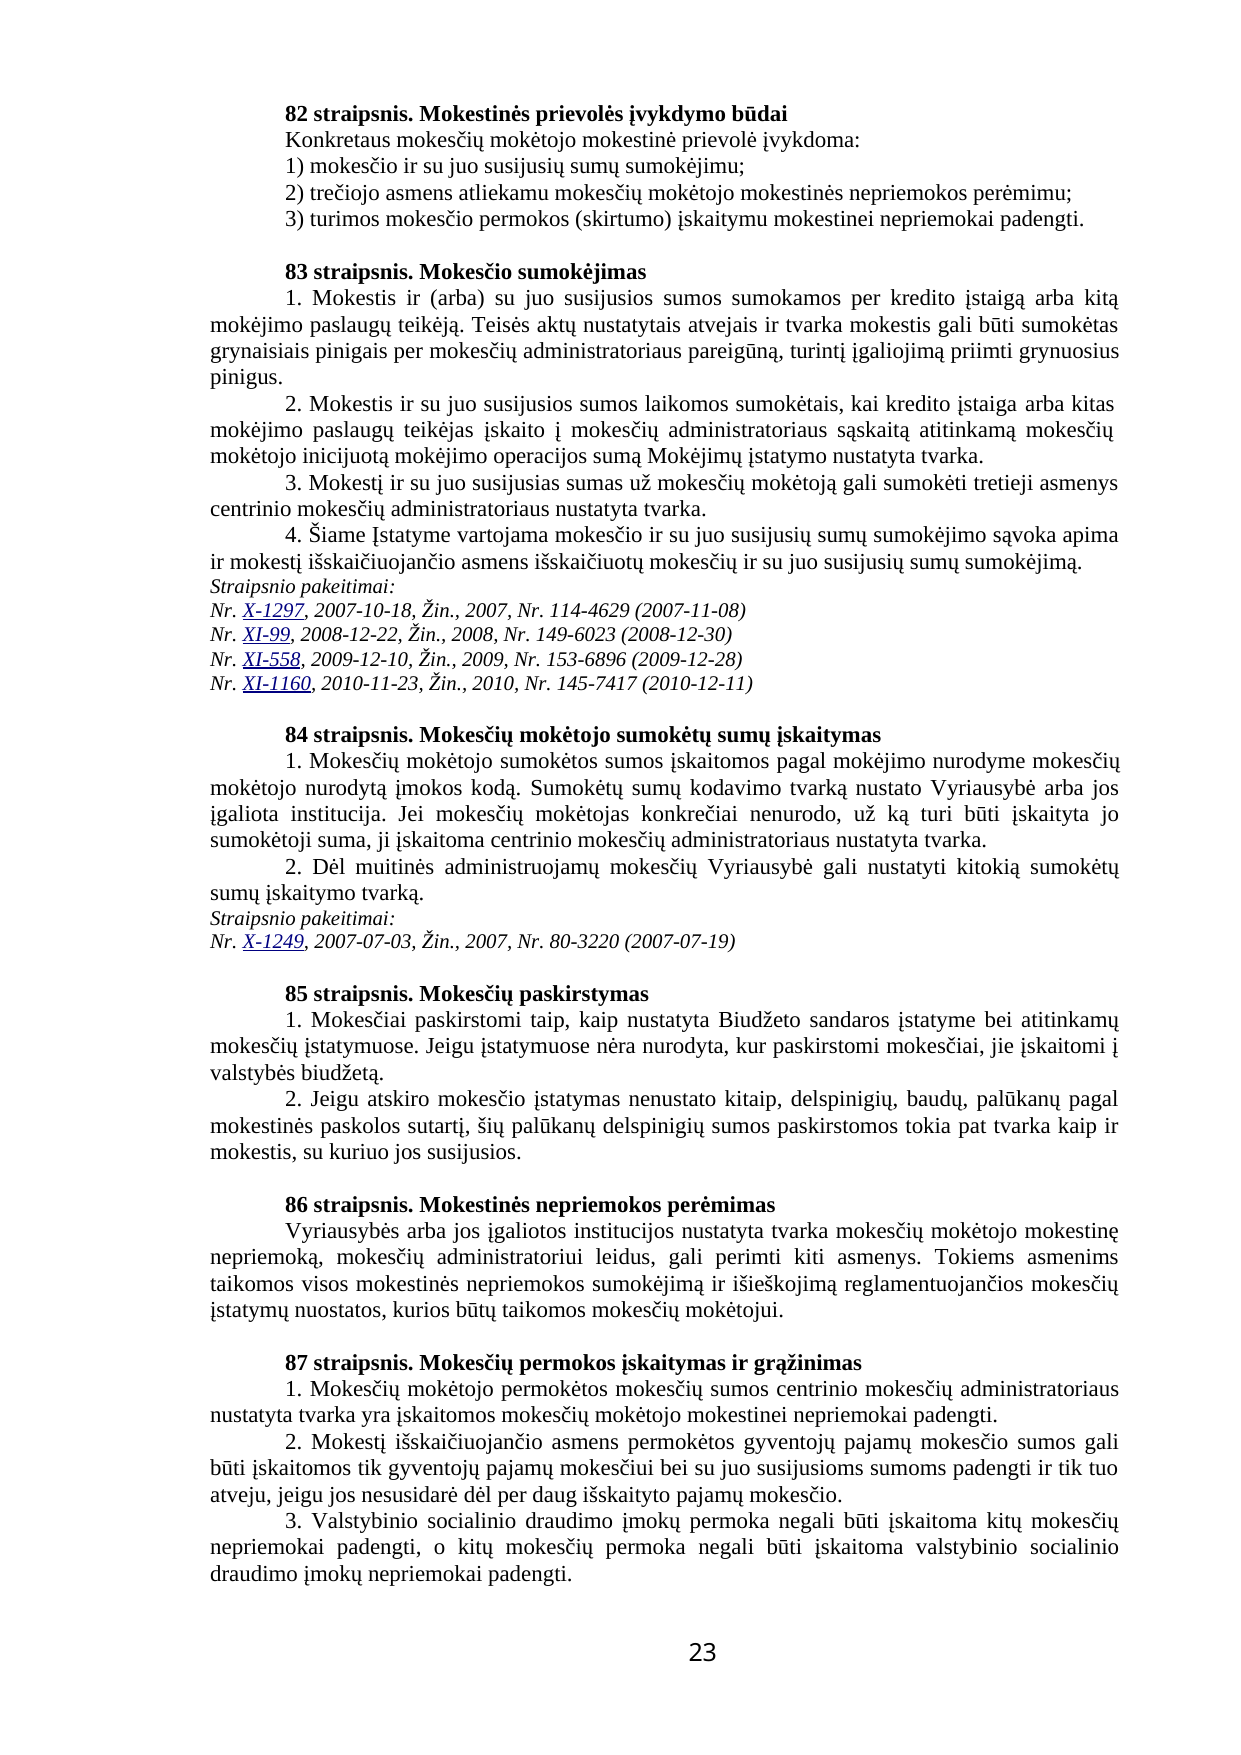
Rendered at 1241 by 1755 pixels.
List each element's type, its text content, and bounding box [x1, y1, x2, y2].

text 86 straipsnis. Mokestinės nepriemokos perėmimas [210, 1191, 1120, 1217]
text Nr. XI-558, 2009-12-10, Žin., 2009, Nr. 153-6896 (2009-12-28) [210, 646, 1120, 671]
text Nr. X-1297, 2007-10-18, Žin., 2007, Nr. 114-4629 (2007-11-08) [210, 598, 1120, 622]
text 3. Valstybinio socialinio draudimo įmokų permoka negali būti įskaitoma kitų mokesčių nepriemokai padengti, o kitų mokesčių permoka negali būti įskaitoma valstybinio socialinio draudimo įmokų nepriemokai padengti. [210, 1507, 1120, 1586]
text 1. Mokesčių mokėtojo permokėtos mokesčių sumos centrinio mokesčių administratoriaus nustatyta tvarka yra įskaitomos mokesčių mokėtojo mokestinei nepriemokai padengti. [210, 1375, 1120, 1428]
text Straipsnio pakeitimai: [210, 574, 1120, 598]
text 2) trečiojo asmens atliekamu mokesčių mokėtojo mokestinės nepriemokos perėmimu; [210, 179, 1120, 205]
text 2. Dėl muitinės administruojamų mokesčių Vyriausybė gali nustatyti kitokią sumokėtų sumų įskaitymo tvarką. [210, 853, 1120, 905]
text Straipsnio pakeitimai: [210, 905, 1120, 929]
text 1. Mokestis ir (arba) su juo susijusios sumos sumokamos per kredito įstaigą arba kitą mokėjimo paslaugų teikėją. Teisės aktų nustatytais atvejais ir tvarka mokestis gali būti sumokėtas grynaisiais pinigais per mokesčių administratoriaus pareigūną, turintį įgaliojimą priimti grynuosius pinigus. [210, 284, 1120, 390]
text 83 straipsnis. Mokesčio sumokėjimas [210, 258, 1120, 284]
text 2. Jeigu atskiro mokesčio įstatymas nenustato kitaip, delspinigių, baudų, palūkanų pagal mokestinės paskolos sutartį, šių palūkanų delspinigių sumos paskirstomos tokia pat tvarka kaip ir mokestis, su kuriuo jos susijusios. [210, 1085, 1120, 1164]
text 85 straipsnis. Mokesčių paskirstymas [210, 980, 1120, 1006]
text 1. Mokesčių mokėtojo sumokėtos sumos įskaitomos pagal mokėjimo nurodyme mokesčių mokėtojo nurodytą įmokos kodą. Sumokėtų sumų kodavimo tvarką nustato Vyriausybė arba jos įgaliota institucija. Jei mokesčių mokėtojas konkrečiai nenurodo, už ką turi būti įskaityta jo sumokėtoji suma, ji įskaitoma centrinio mokesčių administratoriaus nustatyta tvarka. [210, 747, 1120, 853]
text 3. Mokestį ir su juo susijusias sumas už mokesčių mokėtoją gali sumokėti tretieji asmenys centrinio mokesčių administratoriaus nustatyta tvarka. [210, 469, 1120, 522]
text 4. Šiame Įstatyme vartojama mokesčio ir su juo susijusių sumų sumokėjimo sąvoka apima ir mokestį išskaičiuojančio asmens išskaičiuotų mokesčių ir su juo susijusių sumų sumokėjimą. [210, 522, 1120, 574]
text 1. Mokesčiai paskirstomi taip, kaip nustatyta Biudžeto sandaros įstatyme bei atitinkamų mokesčių įstatymuose. Jeigu įstatymuose nėra nurodyta, kur paskirstomi mokesčiai, jie įskaitomi į valstybės biudžetą. [210, 1006, 1120, 1085]
text 1) mokesčio ir su juo susijusių sumų sumokėjimu; [210, 153, 1120, 179]
text Nr. X-1249, 2007-07-03, Žin., 2007, Nr. 80-3220 (2007-07-19) [210, 929, 1120, 953]
text 82 straipsnis. Mokestinės prievolės įvykdymo būdai [210, 100, 1120, 126]
text Nr. XI-1160, 2010-11-23, Žin., 2010, Nr. 145-7417 (2010-12-11) [210, 671, 1120, 694]
text 84 straipsnis. Mokesčių mokėtojo sumokėtų sumų įskaitymas [210, 721, 1120, 747]
text Konkretaus mokesčių mokėtojo mokestinė prievolė įvykdoma: [210, 126, 1120, 153]
text Nr. XI-99, 2008-12-22, Žin., 2008, Nr. 149-6023 (2008-12-30) [210, 622, 1120, 646]
text 2. Mokestį išskaičiuojančio asmens permokėtos gyventojų pajamų mokesčio sumos gali būti įskaitomos tik gyventojų pajamų mokesčiui bei su juo susijusioms sumoms padengti ir tik tuo atveju, jeigu jos nesusidarė dėl per daug išskaityto pajamų mokesčio. [210, 1428, 1120, 1507]
text 87 straipsnis. Mokesčių permokos įskaitymas ir grąžinimas [210, 1349, 1120, 1375]
text 2. Mokestis ir su juo susijusios sumos laikomos sumokėtais, kai kredito įstaiga arba kitas mokėjimo paslaugų teikėjas įskaito į mokesčių administratoriaus sąskaitą atitinkamą mokesčių mokėtojo inicijuotą mokėjimo operacijos sumą Mokėjimų įstatymo nustatyta tvarka. [210, 390, 1114, 469]
text Vyriausybės arba jos įgaliotos institucijos nustatyta tvarka mokesčių mokėtojo mokestinę nepriemoką, mokesčių administratoriui leidus, gali perimti kiti asmenys. Tokiems asmenims taikomos visos mokestinės nepriemokos sumokėjimą ir išieškojimą reglamentuojančios mokesčių įstatymų nuostatos, kurios būtų taikomos mokesčių mokėtojui. [210, 1217, 1120, 1322]
text 3) turimos mokesčio permokos (skirtumo) įskaitymu mokestinei nepriemokai padengti. [210, 205, 1120, 232]
